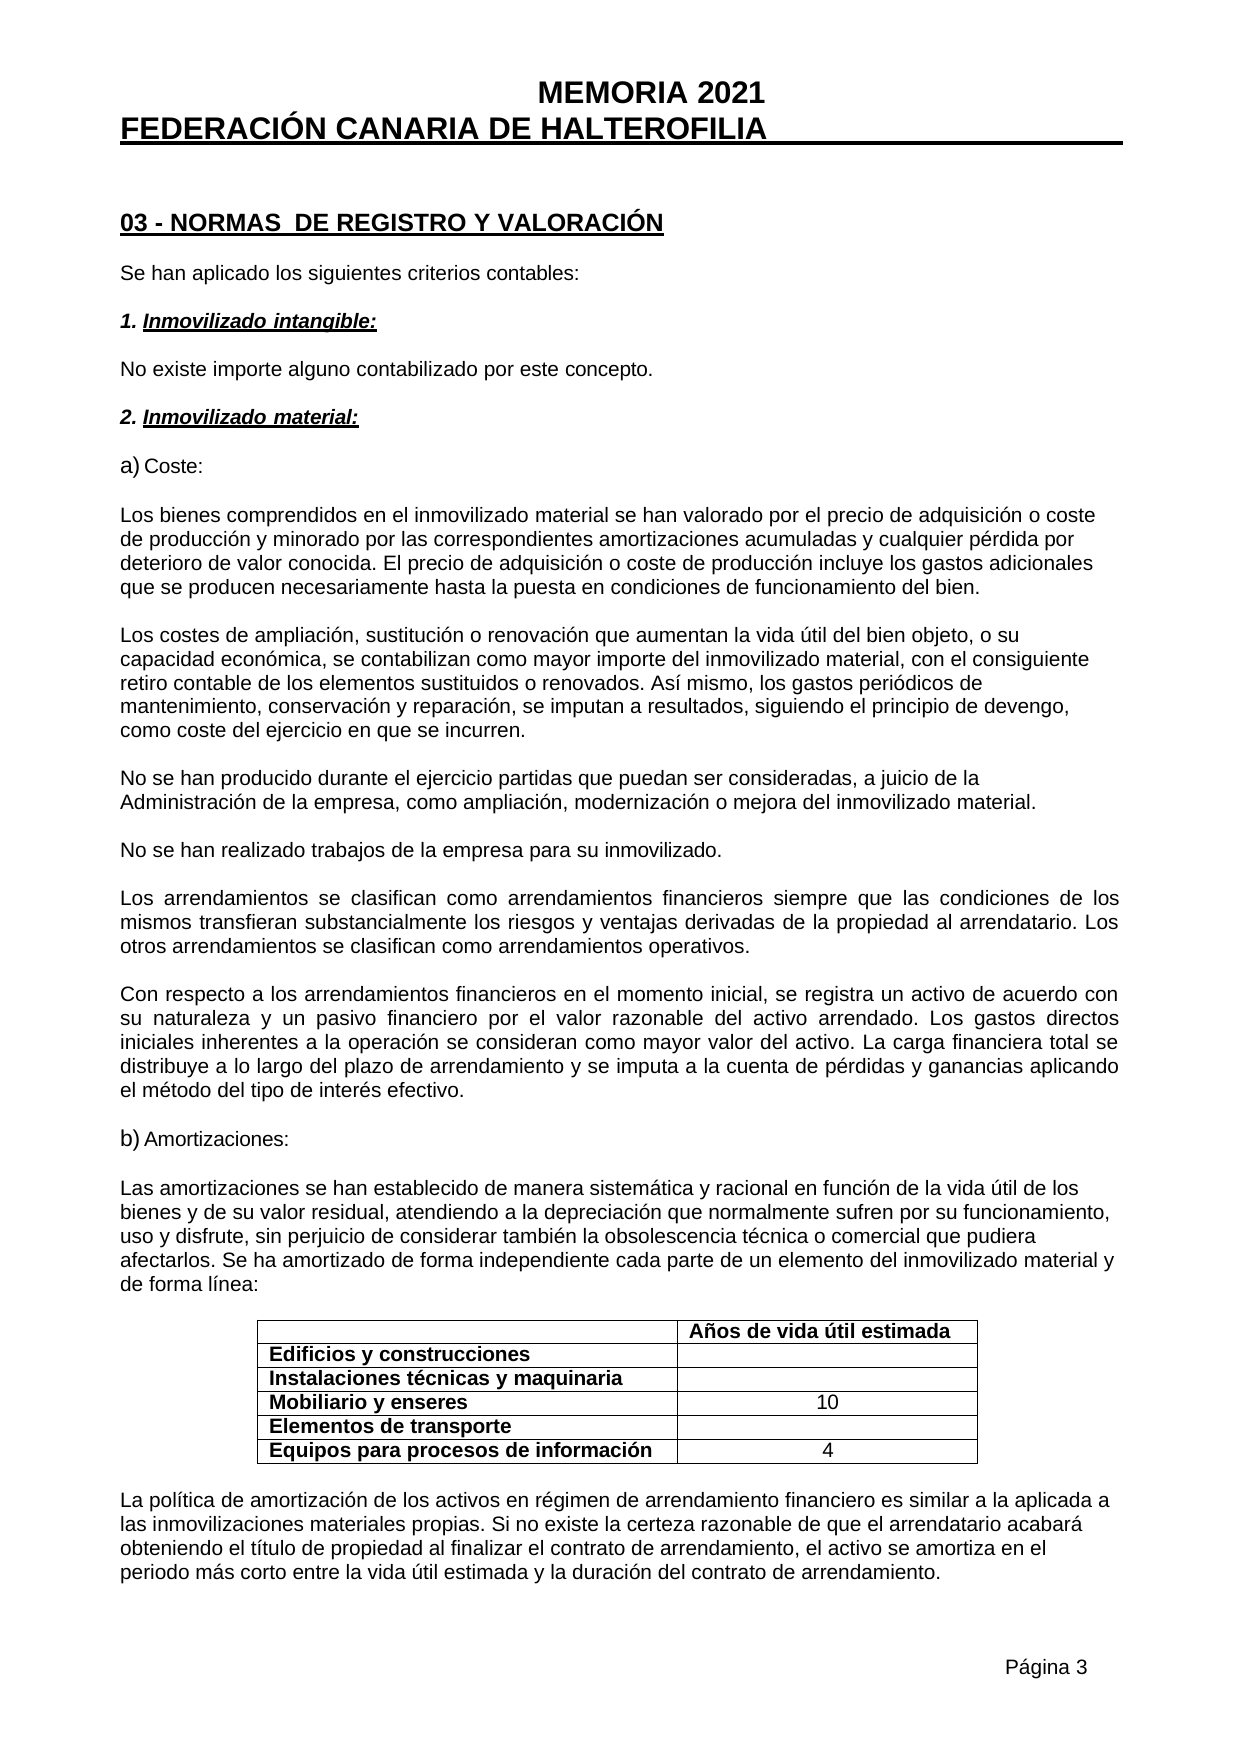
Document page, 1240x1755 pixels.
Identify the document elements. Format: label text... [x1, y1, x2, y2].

list - NORMAS DE REGISTRO Y VALORACIÓN [120, 208, 1181, 237]
table_header Años de vida útil estimada [678, 1321, 977, 1343]
list Inmovilizado intangible: [120, 308, 1181, 332]
text No existe importe alguno contabilizado por este concepto. [120, 357, 1181, 381]
text Las amortizaciones se han establecido de manera sistemática y racional en función de la vida útil de los bienes y de su valor residual, atendiendo a la depreciación que normalmente sufren por su funcionamiento, uso y disfrute, sin perjuicio de considerar también la obsolescencia técnica o comercial que pudiera afectarlos. Se ha amortizado de forma independiente cada parte de un elemento del inmovilizado material y de forma línea: [120, 1176, 1118, 1296]
table_cell [678, 1344, 977, 1367]
table_cell Mobiliario y enseres [258, 1392, 677, 1415]
text Los costes de ampliación, sustitución o renovación que aumentan la vida útil del bien objeto, o su capacidad económica, se contabilizan como mayor importe del inmovilizado material, con el consiguiente retiro contable de los elementos sustituidos o renovados. Así mismo, los gastos periódicos de mantenimiento, conservación y reparación, se imputan a resultados, siguiendo el principio de devengo, como coste del ejercicio en que se incurren. [120, 622, 1118, 742]
table_cell 10 [678, 1392, 977, 1415]
table_cell [678, 1416, 977, 1439]
text Los bienes comprendidos en el inmovilizado material se han valorado por el precio de adquisición o coste de producción y minorado por las correspondientes amortizaciones acumuladas y cualquier pérdida por deterioro de valor conocida. El precio de adquisición o coste de producción incluye los gastos adicionales que se producen necesariamente hasta la puesta en condiciones de funcionamiento del bien. [120, 503, 1110, 598]
text Los arrendamientos se clasifican como arrendamientos financieros siempre que las condiciones de los mismos transfieran substancialmente los riesgos y ventajas derivadas de la propiedad al arrendatario. Los otros arrendamientos se clasifican como arrendamientos operativos. [120, 886, 1121, 958]
table_cell Edificios y construcciones [258, 1344, 677, 1367]
text Se han aplicado los siguientes criterios contables: [120, 261, 1181, 285]
text Con respecto a los arrendamientos financieros en el momento inicial, se registra un activo de acuerdo con su naturaleza y un pasivo financiero por el valor razonable del activo arrendado. Los gastos directos iniciales inherentes a la operación se consideran como mayor valor del activo. La carga financiera total se distribuye a lo largo del plazo de arrendamiento y se imputa a la cuenta de pérdidas y ganancias aplicando el método del tipo de interés efectivo. [120, 982, 1120, 1101]
table_header [258, 1321, 677, 1343]
list Coste: [120, 452, 1181, 479]
text No se han realizado trabajos de la empresa para su inmovilizado. [120, 838, 1181, 862]
table_cell Equipos para procesos de información [258, 1440, 677, 1463]
table_cell [678, 1368, 977, 1391]
table_cell 4 [678, 1440, 977, 1463]
text No se han producido durante el ejercicio partidas que puedan ser consideradas, a juicio de la Administración de la empresa, como ampliación, modernización o mejora del inmovilizado material. [120, 766, 1110, 814]
table_cell Instalaciones técnicas y maquinaria [258, 1368, 677, 1391]
text La política de amortización de los activos en régimen de arrendamiento financiero es similar a la aplicada a las inmovilizaciones materiales propias. Si no existe la certeza razonable de que el arrendatario acabará obteniendo el título de propiedad al finalizar el contrato de arrendamiento, el activo se amortiza en el periodo más corto entre la vida útil estimada y la duración del contrato de arrendamiento. [120, 1488, 1110, 1584]
list Inmovilizado material: [120, 404, 1181, 428]
table_cell Elementos de transporte [258, 1416, 677, 1439]
list Amortizaciones: [120, 1125, 1181, 1152]
